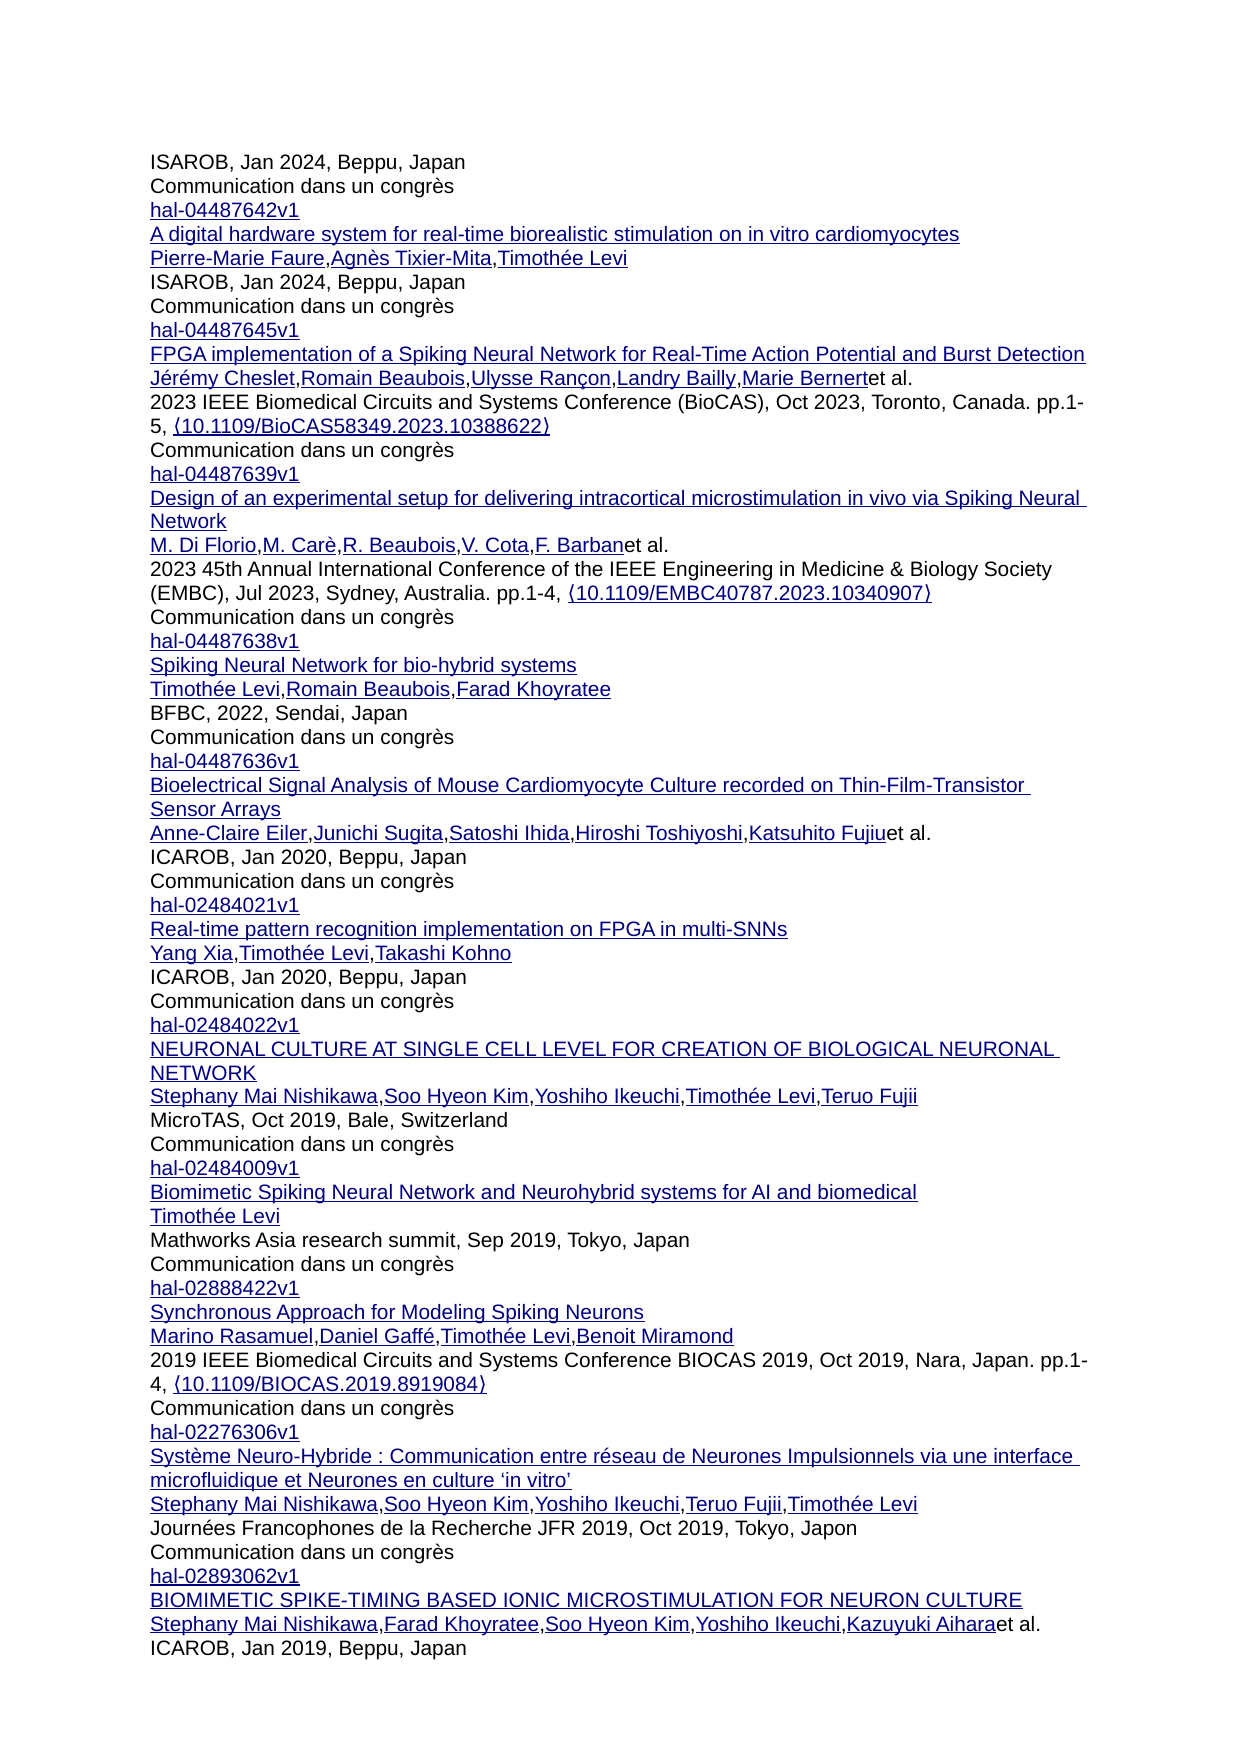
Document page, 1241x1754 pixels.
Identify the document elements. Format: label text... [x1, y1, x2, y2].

table_cell ISAROB, Jan 2024, Beppu, Japan Communication dans un congrès hal-04487642v1 [150, 150, 1090, 222]
table_cell A digital hardware system for real-time biorealistic stimulation on in vitro cardiomyocytes Pierre-Marie Faure,Agnès Tixier-Mita,Timothée Levi ISAROB, Jan 2024, Beppu, Japan Communication dans un congrès hal-04487645v1 [150, 222, 1090, 342]
table_cell BIOMIMETIC SPIKE-TIMING BASED IONIC MICROSTIMULATION FOR NEURON CULTURE Stephany Mai Nishikawa,Farad Khoyratee,Soo Hyeon Kim,Yoshiho Ikeuchi,Kazuyuki Aiharaet al. ICAROB, Jan 2019, Beppu, Japan [150, 1588, 1090, 1659]
table_cell NEURONAL CULTURE AT SINGLE CELL LEVEL FOR CREATION OF BIOLOGICAL NEURONAL NETWORK Stephany Mai Nishikawa,Soo Hyeon Kim,Yoshiho Ikeuchi,Timothée Levi,Teruo Fujii MicroTAS, Oct 2019, Bale, Switzerland Communication dans un congrès hal-02484009v1 [150, 1036, 1090, 1180]
table_cell FPGA implementation of a Spiking Neural Network for Real-Time Action Potential and Burst Detection Jérémy Cheslet,Romain Beaubois,Ulysse Rançon,Landry Bailly,Marie Bernertet al. 2023 IEEE Biomedical Circuits and Systems Conference (BioCAS), Oct 2023, Toronto, Canada. pp.1-5, ⟨10.1109/BioCAS58349.2023.10388622⟩ Communication dans un congrès hal-04487639v1 [150, 342, 1090, 485]
table_cell Real-time pattern recognition implementation on FPGA in multi-SNNs Yang Xia,Timothée Levi,Takashi Kohno ICAROB, Jan 2020, Beppu, Japan Communication dans un congrès hal-02484022v1 [150, 917, 1090, 1036]
table_cell Biomimetic Spiking Neural Network and Neurohybrid systems for AI and biomedical Timothée Levi Mathworks Asia research summit, Sep 2019, Tokyo, Japan Communication dans un congrès hal-02888422v1 [150, 1180, 1090, 1300]
table_cell Bioelectrical Signal Analysis of Mouse Cardiomyocyte Culture recorded on Thin-Film-Transistor Sensor Arrays Anne-Claire Eiler,Junichi Sugita,Satoshi Ihida,Hiroshi Toshiyoshi,Katsuhito Fujiuet al. ICAROB, Jan 2020, Beppu, Japan Communication dans un congrès hal-02484021v1 [150, 773, 1090, 917]
table_cell Spiking Neural Network for bio-hybrid systems Timothée Levi,Romain Beaubois,Farad Khoyratee BFBC, 2022, Sendai, Japan Communication dans un congrès hal-04487636v1 [150, 653, 1090, 773]
table_cell Design of an experimental setup for delivering intracortical microstimulation in vivo via Spiking Neural Network M. Di Florio,M. Carè,R. Beaubois,V. Cota,F. Barbanet al. 2023 45th Annual International Conference of the IEEE Engineering in Medicine & Biology Society (EMBC), Jul 2023, Sydney, Australia. pp.1-4, ⟨10.1109/EMBC40787.2023.10340907⟩ Communication dans un congrès hal-04487638v1 [150, 485, 1090, 653]
table_cell Synchronous Approach for Modeling Spiking Neurons Marino Rasamuel,Daniel Gaffé,Timothée Levi,Benoit Miramond 2019 IEEE Biomedical Circuits and Systems Conference BIOCAS 2019, Oct 2019, Nara, Japan. pp.1-4, ⟨10.1109/BIOCAS.2019.8919084⟩ Communication dans un congrès hal-02276306v1 [150, 1300, 1090, 1444]
table_cell Système Neuro-Hybride : Communication entre réseau de Neurones Impulsionnels via une interface microfluidique et Neurones en culture ‘in vitro’ Stephany Mai Nishikawa,Soo Hyeon Kim,Yoshiho Ikeuchi,Teruo Fujii,Timothée Levi Journées Francophones de la Recherche JFR 2019, Oct 2019, Tokyo, Japon Communication dans un congrès hal-02893062v1 [150, 1444, 1090, 1587]
